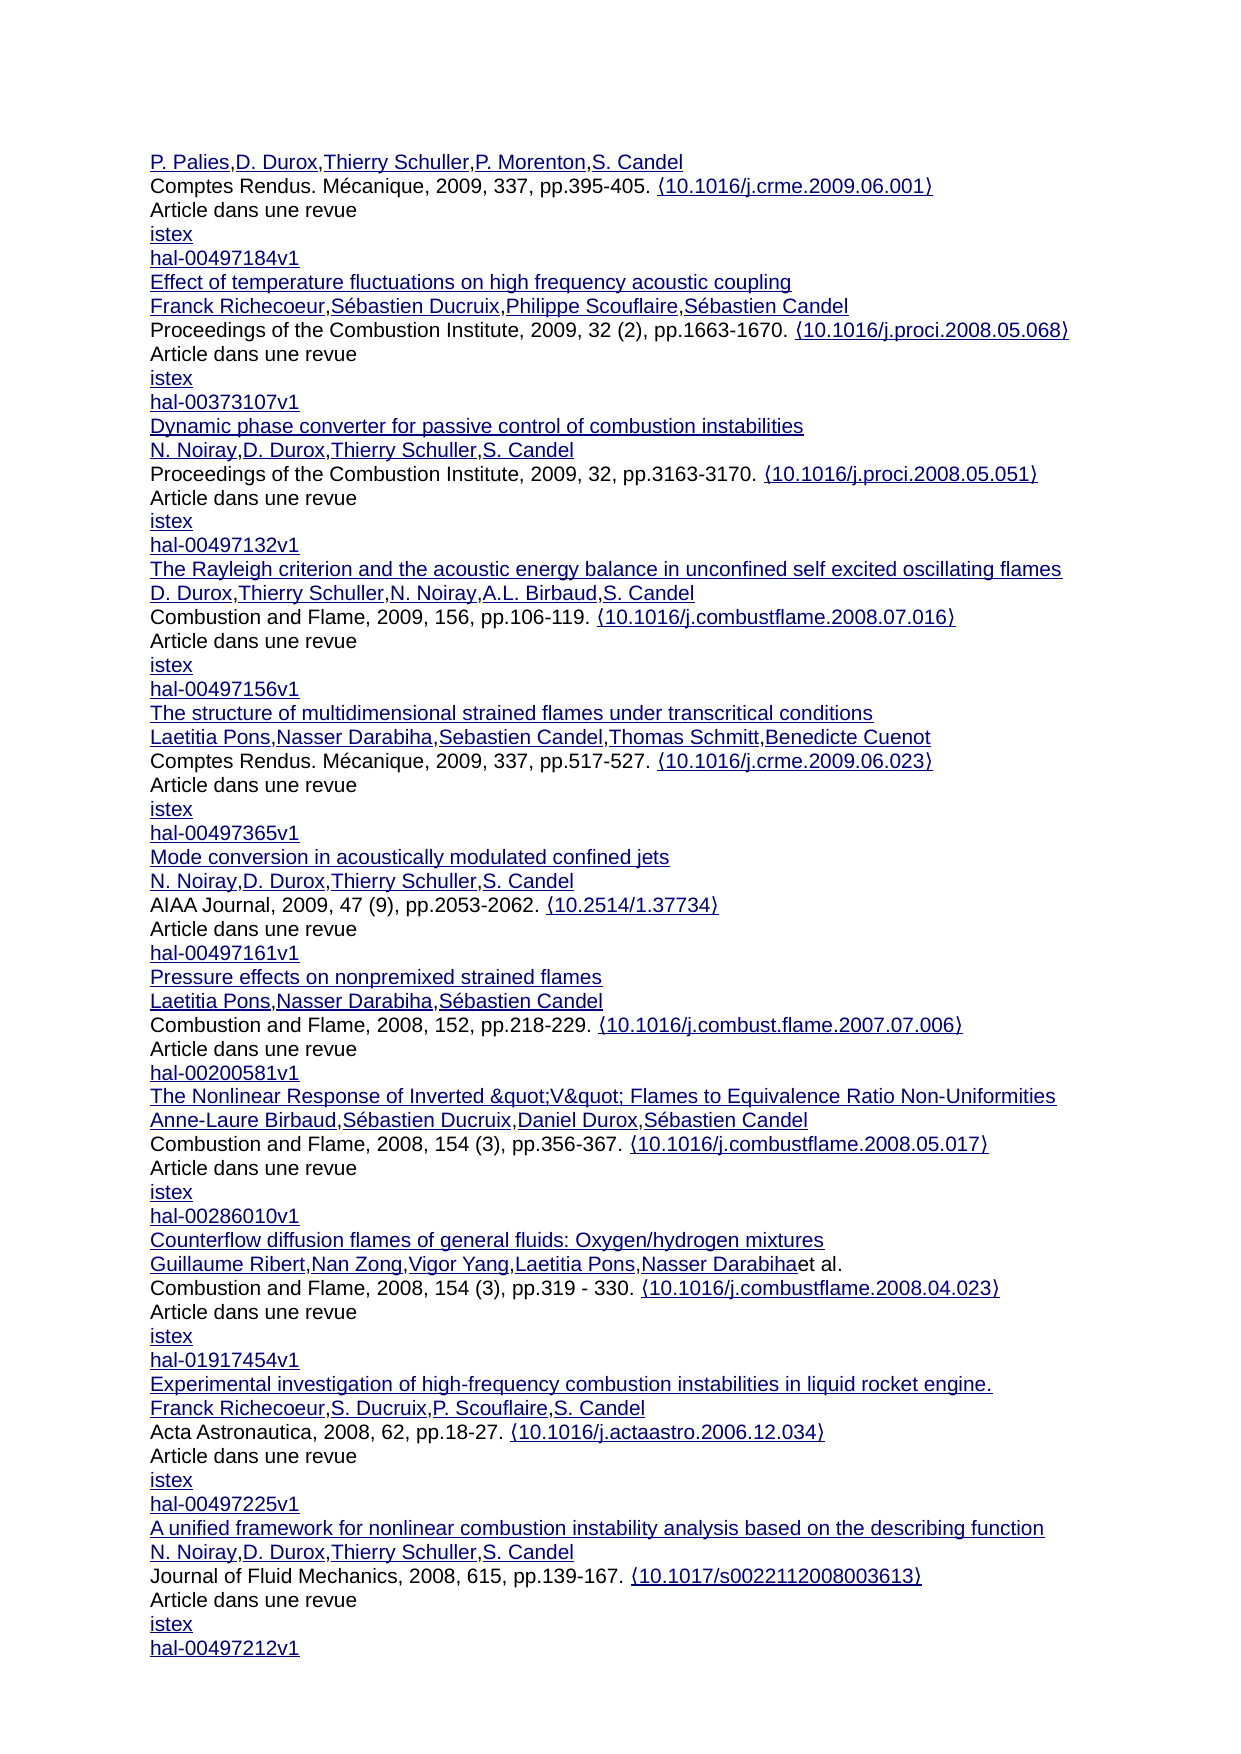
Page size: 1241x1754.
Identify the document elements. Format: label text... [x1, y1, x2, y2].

table_cell Counterflow diffusion flames of general fluids: Oxygen/hydrogen mixtures Guillaume Ribert,Nan Zong,Vigor Yang,Laetitia Pons,Nasser Darabihaet al. Combustion and Flame, 2008, 154 (3), pp.319 - 330. ⟨10.1016/j.combustflame.2008.04.023⟩ Article dans une revue istex hal-01917454v1 [150, 1228, 1090, 1372]
table_cell Mode conversion in acoustically modulated confined jets N. Noiray,D. Durox,Thierry Schuller,S. Candel AIAA Journal, 2009, 47 (9), pp.2053-2062. ⟨10.2514/1.37734⟩ Article dans une revue hal-00497161v1 [150, 845, 1090, 964]
table_cell Experimental investigation of high-frequency combustion instabilities in liquid rocket engine. Franck Richecoeur,S. Ducruix,P. Scouflaire,S. Candel Acta Astronautica, 2008, 62, pp.18-27. ⟨10.1016/j.actaastro.2006.12.034⟩ Article dans une revue istex hal-00497225v1 [150, 1372, 1090, 1516]
table_cell Dynamic phase converter for passive control of combustion instabilities N. Noiray,D. Durox,Thierry Schuller,S. Candel Proceedings of the Combustion Institute, 2009, 32, pp.3163-3170. ⟨10.1016/j.proci.2008.05.051⟩ Article dans une revue istex hal-00497132v1 [150, 414, 1090, 557]
table_cell A unified framework for nonlinear combustion instability analysis based on the describing function N. Noiray,D. Durox,Thierry Schuller,S. Candel Journal of Fluid Mechanics, 2008, 615, pp.139-167. ⟨10.1017/s0022112008003613⟩ Article dans une revue istex hal-00497212v1 [150, 1516, 1090, 1659]
table_cell The Nonlinear Response of Inverted &quot;V&quot; Flames to Equivalence Ratio Non-Uniformities Anne-Laure Birbaud,Sébastien Ducruix,Daniel Durox,Sébastien Candel Combustion and Flame, 2008, 154 (3), pp.356-367. ⟨10.1016/j.combustflame.2008.05.017⟩ Article dans une revue istex hal-00286010v1 [150, 1084, 1090, 1228]
table_cell The Rayleigh criterion and the acoustic energy balance in unconfined self excited oscillating flames D. Durox,Thierry Schuller,N. Noiray,A.L. Birbaud,S. Candel Combustion and Flame, 2009, 156, pp.106-119. ⟨10.1016/j.combustflame.2008.07.016⟩ Article dans une revue istex hal-00497156v1 [150, 557, 1090, 701]
table_cell The structure of multidimensional strained flames under transcritical conditions Laetitia Pons,Nasser Darabiha,Sebastien Candel,Thomas Schmitt,Benedicte Cuenot Comptes Rendus. Mécanique, 2009, 337, pp.517-527. ⟨10.1016/j.crme.2009.06.023⟩ Article dans une revue istex hal-00497365v1 [150, 701, 1090, 845]
table_cell P. Palies,D. Durox,Thierry Schuller,P. Morenton,S. Candel Comptes Rendus. Mécanique, 2009, 337, pp.395-405. ⟨10.1016/j.crme.2009.06.001⟩ Article dans une revue istex hal-00497184v1 [150, 150, 1090, 270]
table_cell Pressure effects on nonpremixed strained flames Laetitia Pons,Nasser Darabiha,Sébastien Candel Combustion and Flame, 2008, 152, pp.218-229. ⟨10.1016/j.combust.flame.2007.07.006⟩ Article dans une revue hal-00200581v1 [150, 965, 1090, 1084]
table_cell Effect of temperature fluctuations on high frequency acoustic coupling Franck Richecoeur,Sébastien Ducruix,Philippe Scouflaire,Sébastien Candel Proceedings of the Combustion Institute, 2009, 32 (2), pp.1663-1670. ⟨10.1016/j.proci.2008.05.068⟩ Article dans une revue istex hal-00373107v1 [150, 270, 1090, 413]
